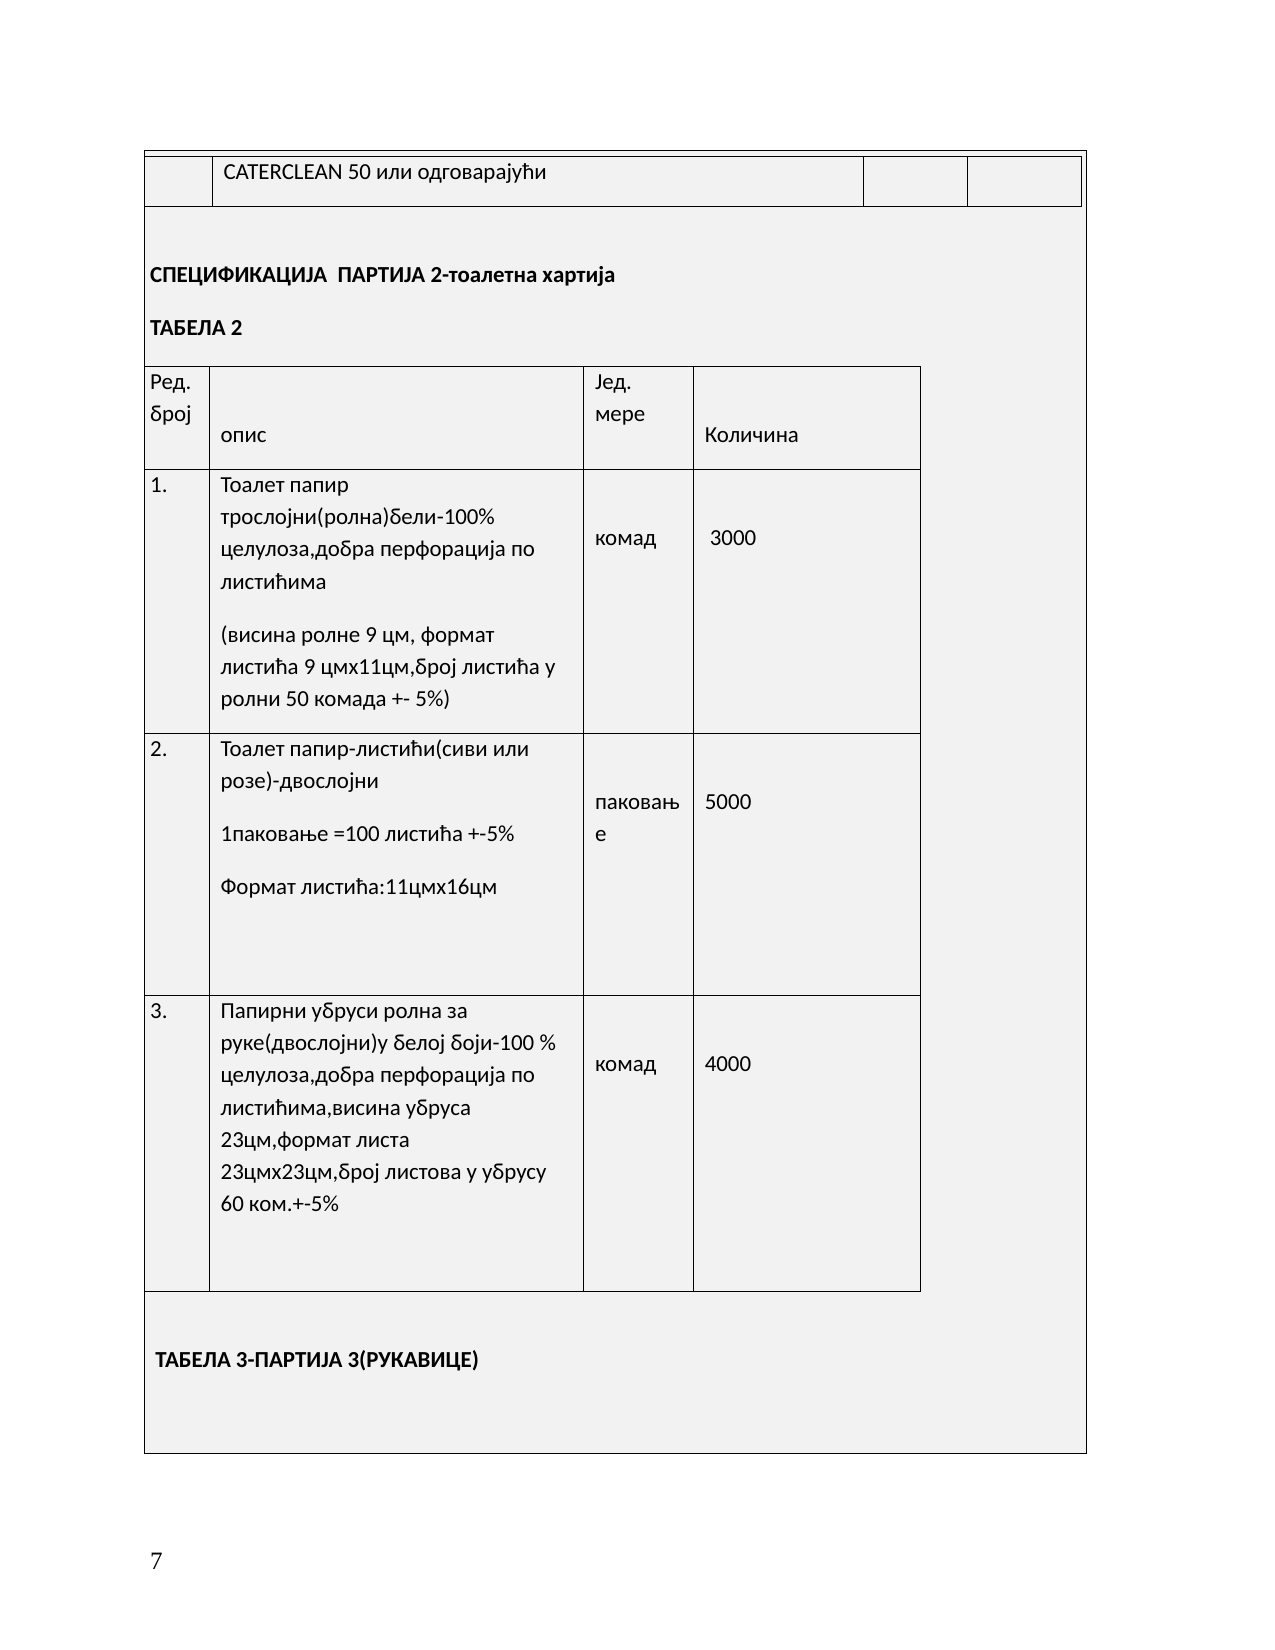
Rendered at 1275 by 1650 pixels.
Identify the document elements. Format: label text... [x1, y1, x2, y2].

table_cell 4000 [694, 996, 920, 1291]
table_cell 3. [145, 996, 209, 1291]
table_cell 5000 [694, 734, 920, 995]
table_header Јед. мере [584, 367, 693, 469]
table_cell комад [584, 996, 693, 1291]
table_cell 1. [145, 470, 209, 733]
table_header СПЕЦИФИКАЦИЈА ПАРТИЈА 2-тоалетна хартија ТАБЕЛА 2 ТАБЕЛА 3-ПАРТИЈА 3(РУКАВИЦЕ) [145, 151, 1086, 1453]
table_header опис [210, 367, 583, 469]
table_cell CATERCLEAN 50 или одговарајући [213, 157, 863, 206]
table_cell паковање [584, 734, 693, 995]
table_header Количина [694, 367, 920, 469]
table_cell 2. [145, 734, 209, 995]
table_cell 3000 [694, 470, 920, 733]
table_header Ред. број [145, 367, 209, 469]
table_cell [864, 157, 967, 206]
table_cell [145, 157, 212, 206]
table_cell Тоалет папир трослојни(ролна)бели-100% целулоза,добра перфорација по листићима (висина ролне 9 цм, формат листића 9 цмх11цм,број листића у ролни 50 комада +- 5%) [210, 470, 583, 733]
table_cell Тоалет папир-листићи(сиви или розе)-двослојни 1паковање =100 листића +-5% Формат листића:11цмх16цм [210, 734, 583, 995]
table_cell [968, 157, 1081, 206]
table_cell Папирни убруси ролна за руке(двослојни)у белој боји-100 % целулоза,добра перфорација по листићима,висина убруса 23цм,формат листа 23цмх23цм,број листова у убрусу 60 ком.+-5% [210, 996, 583, 1291]
table_cell комад [584, 470, 693, 733]
